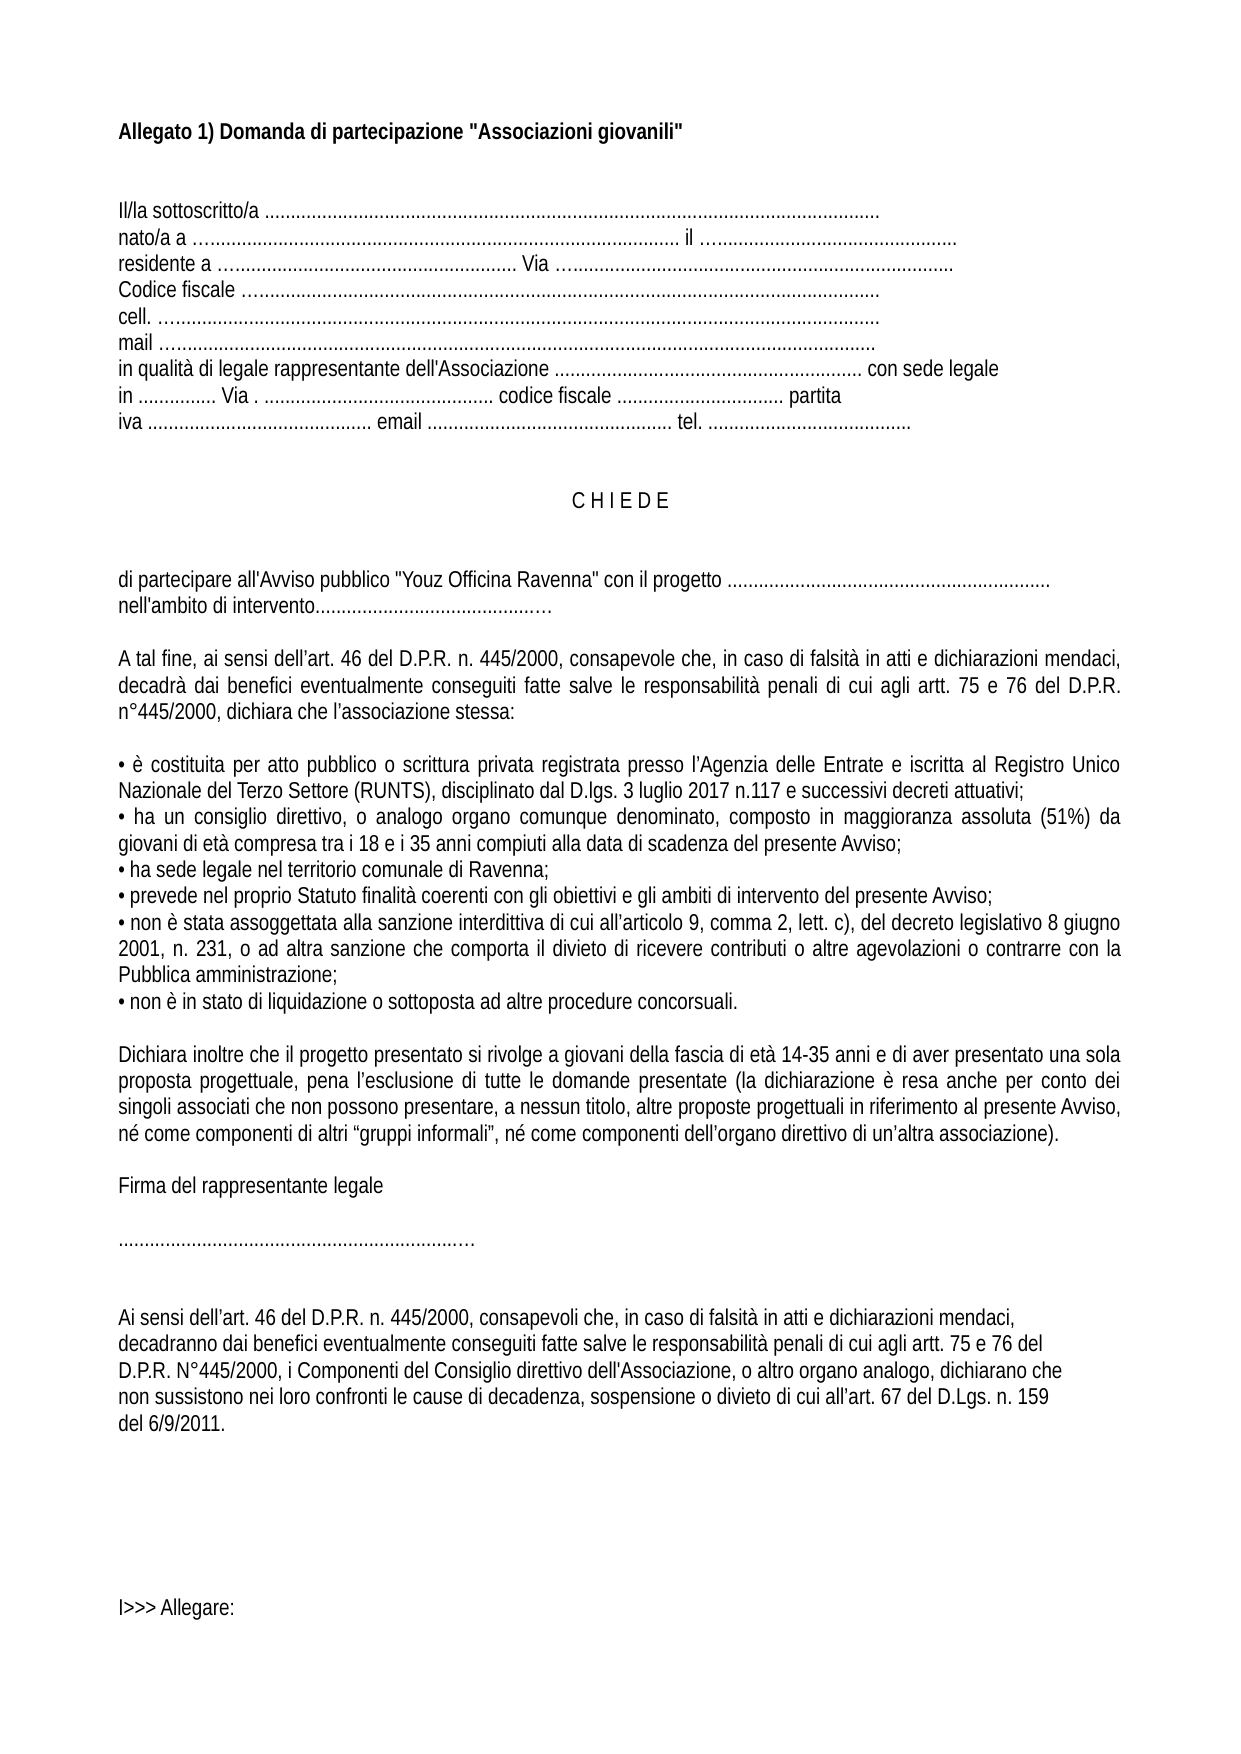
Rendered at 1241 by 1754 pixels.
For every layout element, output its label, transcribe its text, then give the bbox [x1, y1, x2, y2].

text in ............... Via . ............................................ codice fiscale ................................ partita [118, 382, 1122, 408]
text Firma del rappresentante legale [118, 1172, 1122, 1199]
text .................................................................… [118, 1225, 1122, 1251]
text Dichiara inoltre che il progetto presentato si rivolge a giovani della fascia di età 14-35 anni e di aver presentato una sola proposta progettuale, pena l’esclusione di tutte le domande presentate (la dichiarazione è resa anche per conto dei singoli associati che non possono presentare, a nessun titolo, altre proposte progettuali in riferimento al presente Avviso, né come componenti di altri “gruppi informali”, né come componenti dell’organo direttivo di un’altra associazione). [118, 1041, 1122, 1146]
text di partecipare all'Avviso pubblico "Youz Officina Ravenna" con il progetto .............................................................. [118, 566, 1122, 592]
text D.P.R. N°445/2000, i Componenti del Consiglio direttivo dell'Associazione, o altro organo analogo, dichiarano che [118, 1357, 1122, 1383]
text non sussistono nei loro confronti le cause di decadenza, sospensione o divieto di cui all’art. 67 del D.Lgs. n. 159 [118, 1383, 1122, 1409]
text A tal fine, ai sensi dell’art. 46 del D.P.R. n. 445/2000, consapevole che, in caso di falsità in atti e dichiarazioni mendaci, decadrà dai benefici eventualmente conseguiti fatte salve le responsabilità penali di cui agli artt. 75 e 76 del D.P.R. n°445/2000, dichiara che l’associazione stessa: [118, 645, 1122, 724]
text nato/a a ….......................................................................................... il ….............................................. [118, 223, 1122, 250]
text • non è stata assoggettata alla sanzione interdittiva di cui all’articolo 9, comma 2, lett. c), del decreto legislativo 8 giugno 2001, n. 231, o ad altra sanzione che comporta il divieto di ricevere contributi o altre agevolazioni o contrarre con la Pubblica amministrazione; [118, 909, 1122, 988]
text residente a …...................................................... Via …......................................................................... [118, 250, 1122, 276]
text in qualità di legale rappresentante dell'Associazione ........................................................... con sede legale [118, 355, 1122, 382]
text cell. …....................................................................................................................................... [118, 303, 1122, 329]
text decadranno dai benefici eventualmente conseguiti fatte salve le responsabilità penali di cui agli artt. 75 e 76 del [118, 1330, 1122, 1357]
text Il/la sottoscritto/a ...................................................................................................................... [118, 197, 1122, 223]
text C H I E D E [118, 487, 1122, 513]
text • prevede nel proprio Statuto finalità coerenti con gli obiettivi e gli ambiti di intervento del presente Avviso; [118, 882, 1122, 909]
text mail …...................................................................................................................................... [118, 329, 1122, 355]
text I>>> Allegare: [118, 1594, 1122, 1620]
text • è costituita per atto pubblico o scrittura privata registrata presso l’Agenzia delle Entrate e iscritta al Registro Unico Nazionale del Terzo Settore (RUNTS), disciplinato dal D.lgs. 3 luglio 2017 n.117 e successivi decreti attuativi; [118, 751, 1122, 803]
text • ha un consiglio direttivo, o analogo organo comunque denominato, composto in maggioranza assoluta (51%) da giovani di età compresa tra i 18 e i 35 anni compiuti alla data di scadenza del presente Avviso; [118, 803, 1122, 856]
text • non è in stato di liquidazione o sottoposta ad altre procedure concorsuali. [118, 988, 1122, 1014]
text iva ........................................... email ............................................... tel. ....................................... [118, 408, 1122, 434]
text Ai sensi dell’art. 46 del D.P.R. n. 445/2000, consapevoli che, in caso di falsità in atti e dichiarazioni mendaci, [118, 1304, 1122, 1330]
text • ha sede legale nel territorio comunale di Ravenna; [118, 856, 1122, 882]
text Allegato 1) Domanda di partecipazione "Associazioni giovanili" [118, 118, 1122, 144]
text nell'ambito di intervento..........................................… [118, 592, 1122, 619]
text del 6/9/2011. [118, 1409, 1122, 1436]
text Codice fiscale …....................................................................................................................... [118, 276, 1122, 303]
